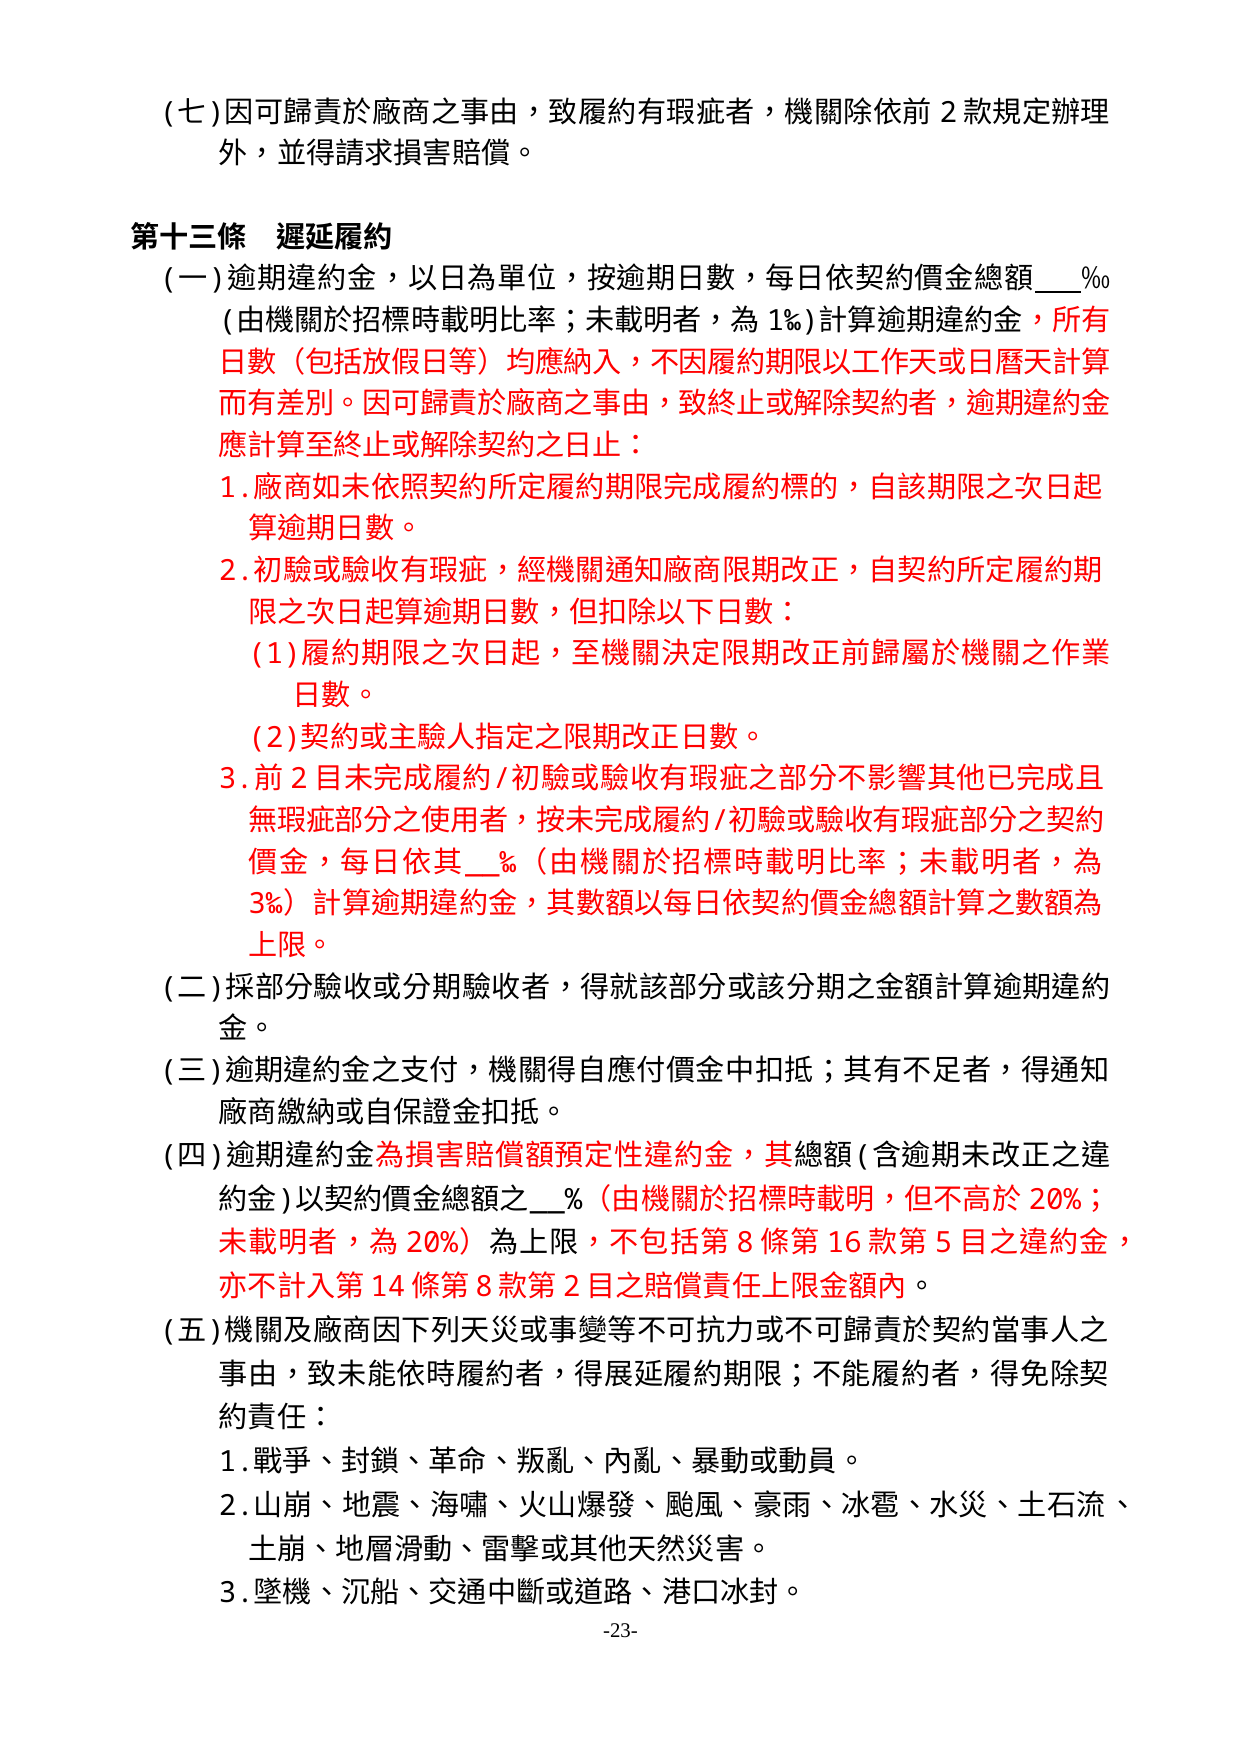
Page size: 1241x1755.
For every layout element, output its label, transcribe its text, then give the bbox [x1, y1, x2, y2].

text (2)契約或主驗人指定之限期改正日數。 [248, 714, 1110, 755]
text (七)因可歸責於廠商之事由，致履約有瑕疵者，機關除依前2款規定辦理外，並得請求損害賠償。 [159, 89, 1110, 172]
text (五)機關及廠商因下列天災或事變等不可抗力或不可歸責於契約當事人之事由，致未能依時履約者，得展延履約期限；不能履約者，得免除契約責任： [159, 1305, 1110, 1437]
text 1.廠商如未依照契約所定履約期限完成履約標的，自該期限之次日起算逾期日數。 [218, 464, 1104, 547]
text 第十三條 遲延履約 [130, 214, 1110, 255]
text (二)採部分驗收或分期驗收者，得就該部分或該分期之金額計算逾期違約金。 [159, 964, 1110, 1047]
text (一)逾期違約金，以日為單位，按逾期日數，每日依契約價金總額 ‰(由機關於招標時載明比率；未載明者，為1‰)計算逾期違約金，所有日數（包括放假日等）均應納入，不因履約期限以工作天或日曆天計算而有差別。因可歸責於廠商之事由，致終止或解除契約者，逾期違約金應計算至終止或解除契約之日止： [159, 255, 1110, 464]
text (四)逾期違約金為損害賠償額預定性違約金，其總額(含逾期未改正之違約金)以契約價金總額之__%（由機關於招標時載明，但不高於20%；未載明者，為20%）為上限，不包括第8條第16款第5目之違約金，亦不計入第14條第8款第2目之賠償責任上限金額內。 [159, 1130, 1110, 1305]
text 3.前2目未完成履約/初驗或驗收有瑕疵之部分不影響其他已完成且無瑕疵部分之使用者，按未完成履約/初驗或驗收有瑕疵部分之契約價金，每日依其__‰（由機關於招標時載明比率；未載明者，為3‰）計算逾期違約金，其數額以每日依契約價金總額計算之數額為上限。 [218, 755, 1104, 964]
text 2.初驗或驗收有瑕疵，經機關通知廠商限期改正，自契約所定履約期限之次日起算逾期日數，但扣除以下日數： [218, 547, 1104, 630]
text 3.墜機、沉船、交通中斷或道路、港口冰封。 [218, 1568, 1108, 1612]
text (1)履約期限之次日起，至機關決定限期改正前歸屬於機關之作業日數。 [248, 630, 1110, 714]
text 1.戰爭、封鎖、革命、叛亂、內亂、暴動或動員。 [218, 1437, 1108, 1480]
text 2.山崩、地震、海嘯、火山爆發、颱風、豪雨、冰雹、水災、土石流、土崩、地層滑動、雷擊或其他天然災害。 [218, 1480, 1108, 1568]
text (三)逾期違約金之支付，機關得自應付價金中扣抵；其有不足者，得通知廠商繳納或自保證金扣抵。 [159, 1047, 1110, 1130]
